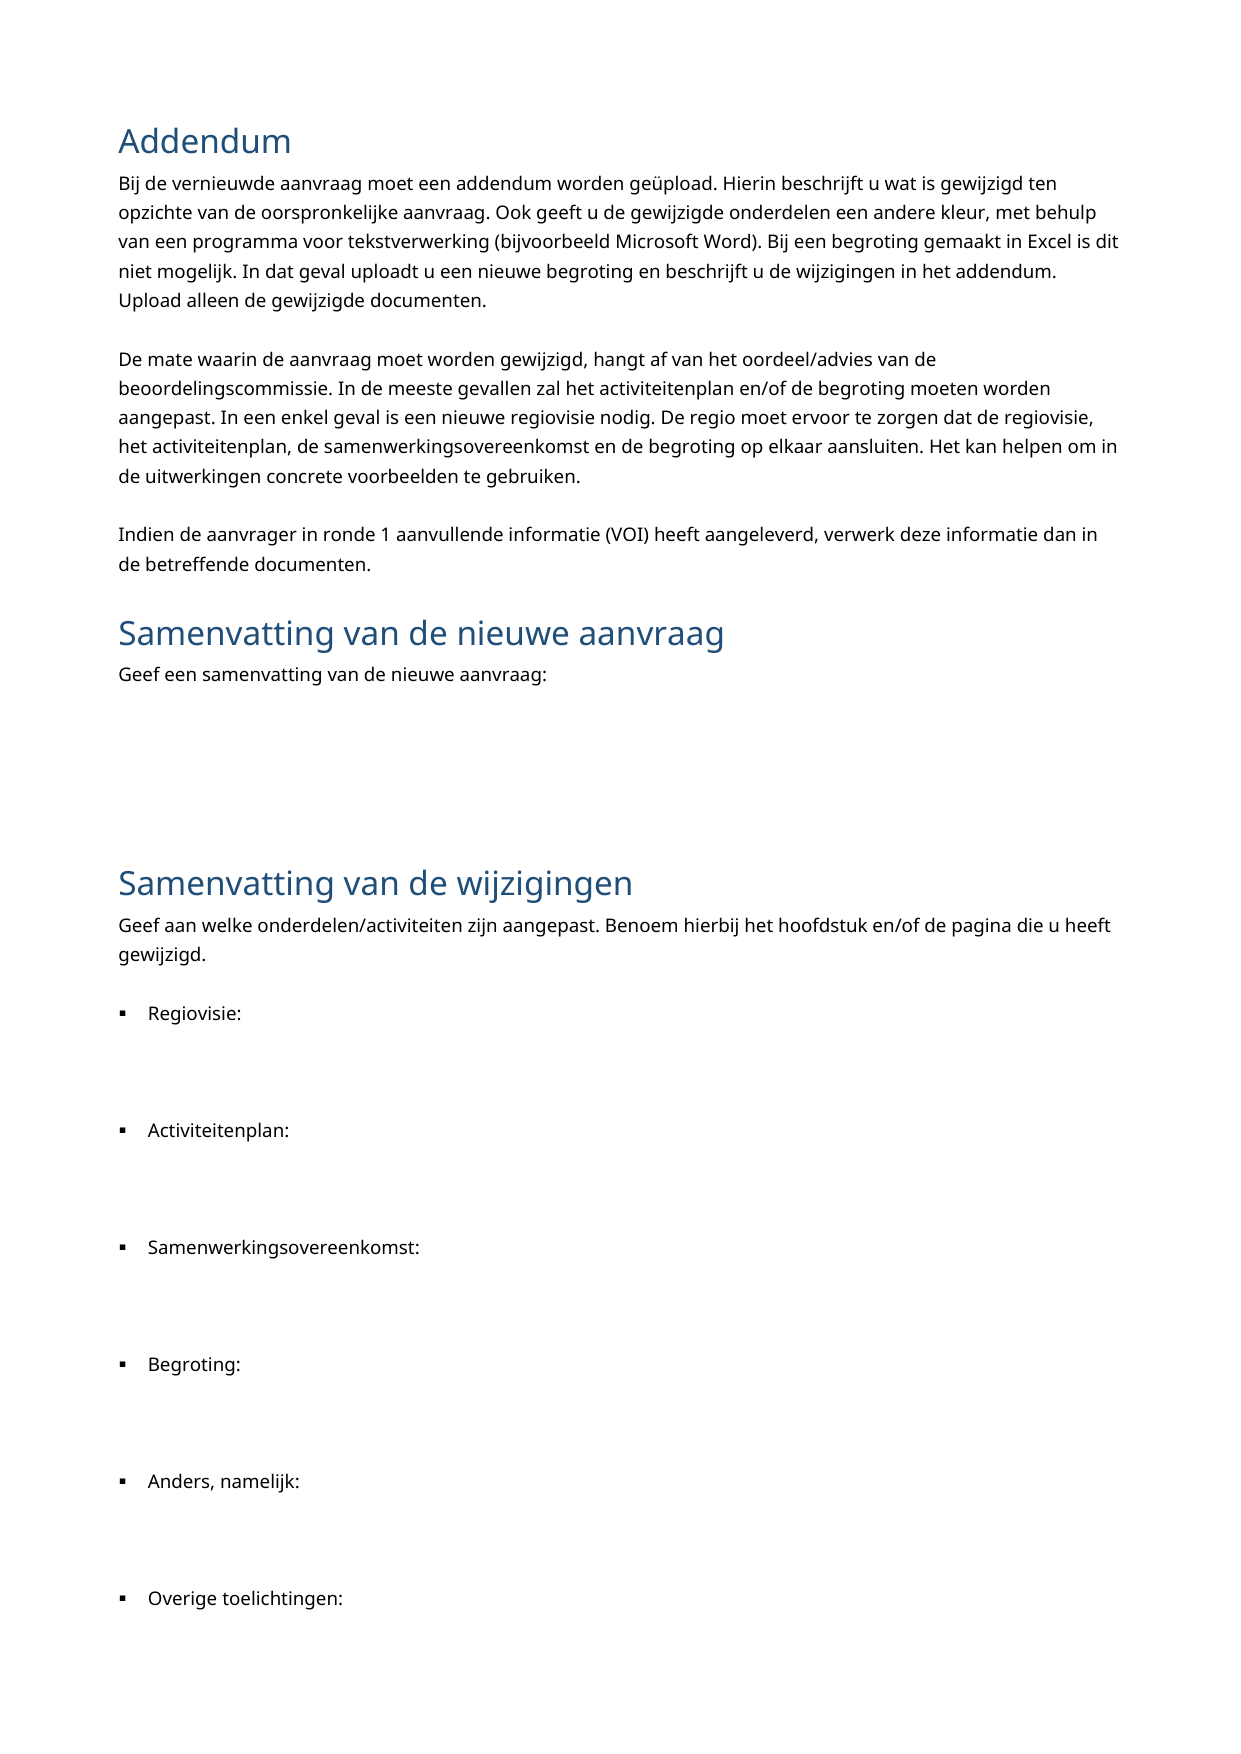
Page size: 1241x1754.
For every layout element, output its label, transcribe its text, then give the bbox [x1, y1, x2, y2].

list Overige toelichtingen: [118, 1586, 1122, 1611]
text Geef een samenvatting van de nieuwe aanvraag: [118, 662, 1122, 775]
list Anders, namelijk: [118, 1468, 1122, 1494]
list Activiteitenplan: [118, 1117, 1122, 1143]
text Indien de aanvrager in ronde 1 aanvullende informatie (VOI) heeft aangeleverd, verwerk deze informatie dan in de betreffende documenten. [118, 522, 1122, 606]
list Regiovisie: [118, 1000, 1122, 1026]
list Begroting: [118, 1351, 1122, 1377]
text Bij de vernieuwde aanvraag moet een addendum worden geüpload. Hierin beschrijft u wat is gewijzigd ten opzichte van de oorspronkelijke aanvraag. Ook geeft u de gewijzigde onderdelen een andere kleur, met behulp van een programma voor tekstverwerking (bijvoorbeeld Microsoft Word). Bij een begroting gemaakt in Excel is dit niet mogelijk. In dat geval uploadt u een nieuwe begroting en beschrijft u de wijzigingen in het addendum. Upload alleen de gewijzigde documenten. [118, 170, 1122, 313]
text Geef aan welke onderdelen/activiteiten zijn aangepast. Benoem hierbij het hoofdstuk en/of de pagina die u heeft gewijzigd. [118, 912, 1122, 996]
subtitle Samenvatting van de wijzigingen [118, 808, 1122, 906]
list Samenwerkingsovereenkomst: [118, 1234, 1122, 1260]
subtitle Addendum [118, 118, 1122, 163]
subtitle Samenvatting van de nieuwe aanvraag [118, 609, 1122, 655]
text De mate waarin de aanvraag moet worden gewijzigd, hangt af van het oordeel/advies van de beoordelingscommissie. In de meeste gevallen zal het activiteitenplan en/of de begroting moeten worden aangepast. In een enkel geval is een nieuwe regiovisie nodig. De regio moet ervoor te zorgen dat de regiovisie, het activiteitenplan, de samenwerkingsovereenkomst en de begroting op elkaar aansluiten. Het kan helpen om in de uitwerkingen concrete voorbeelden te gebruiken. [118, 346, 1122, 488]
